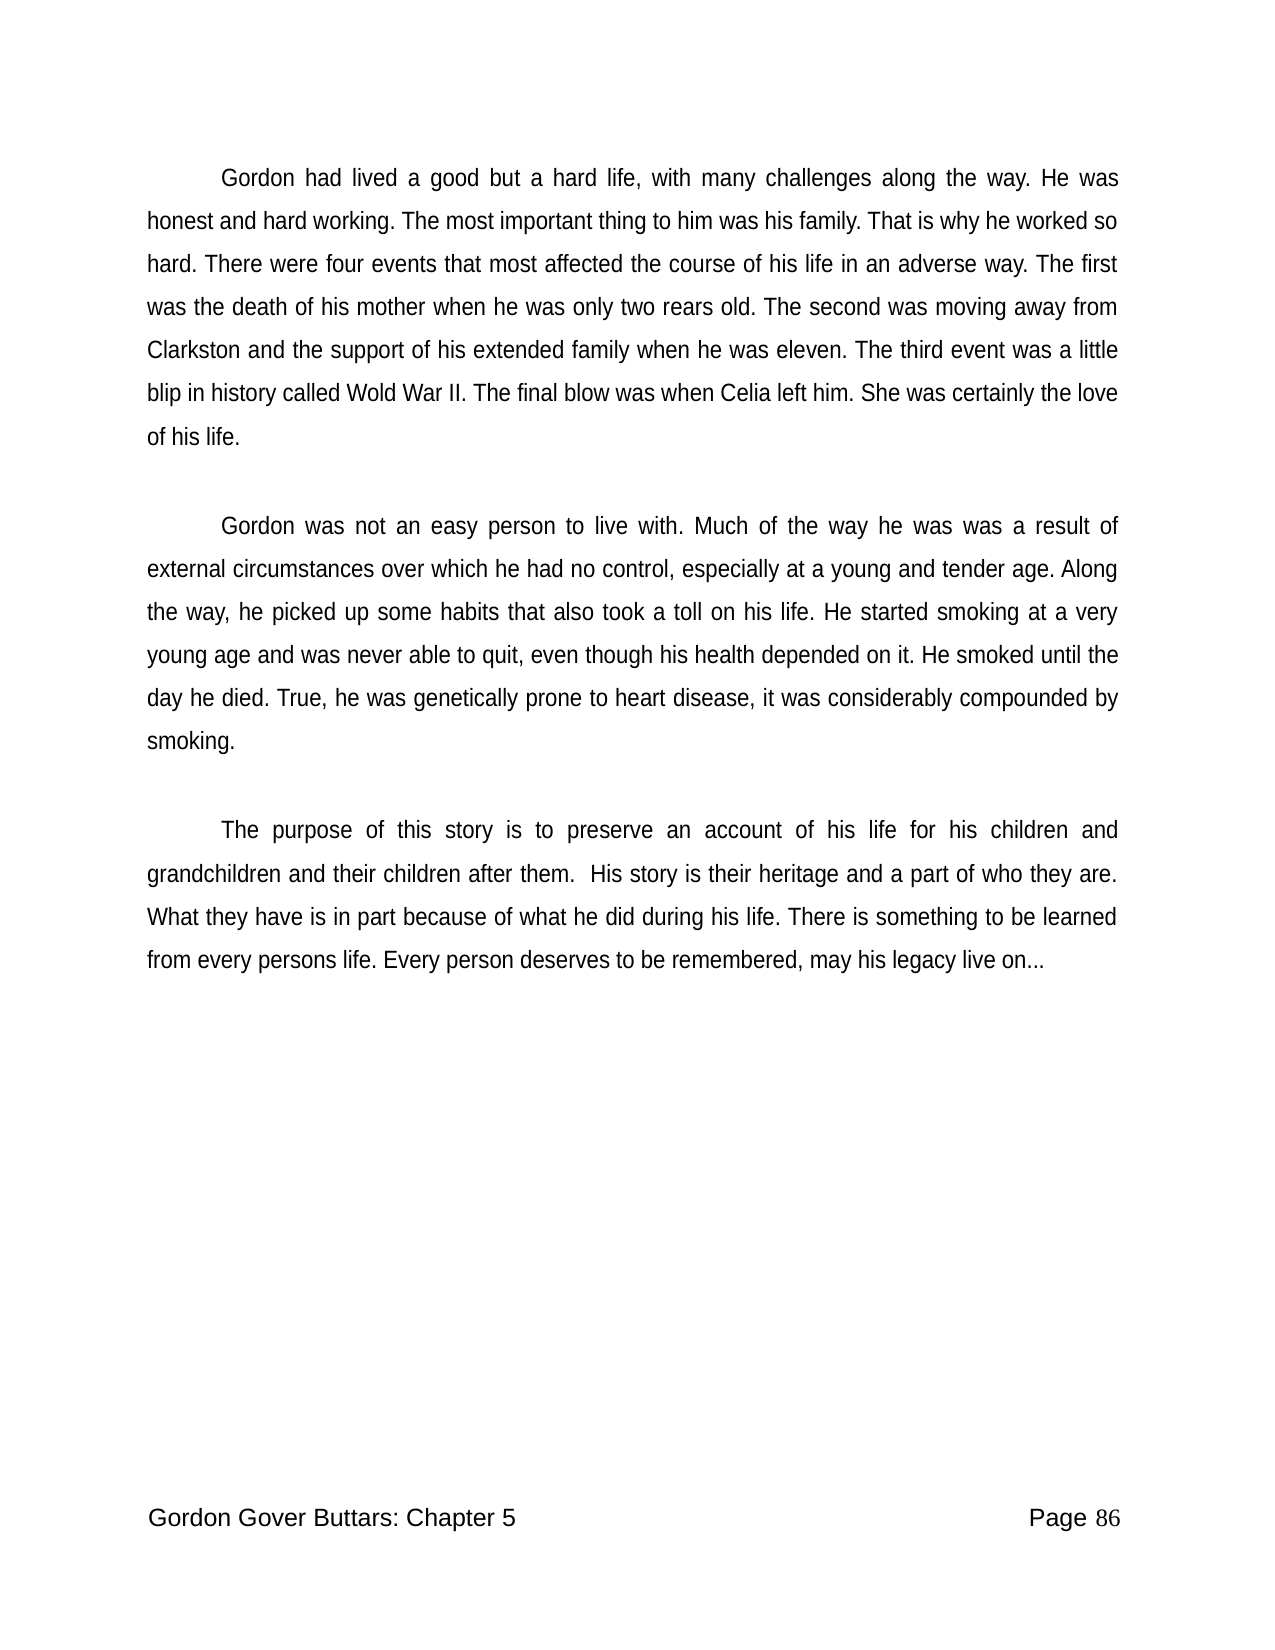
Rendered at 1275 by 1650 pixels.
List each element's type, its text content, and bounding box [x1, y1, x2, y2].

text The purpose of this story is to preserve an account of his life for his children and grandchildren and their children after them. His story is their heritage and a part of who they are. What they have is in part because of what he did during his life. There is something to be learned from every persons life. Every person deserves to be remembered, may his legacy live on... [147, 815, 1120, 973]
text Gordon had lived a good but a hard life, with many challenges along the way. He was honest and hard working. The most important thing to him was his family. That is why he worked so hard. There were four events that most affected the course of his life in an adverse way. The first was the death of his mother when he was only two rears old. The second was moving away from Clarkston and the support of his extended family when he was eleven. The third event was a little blip in history called Wold War II. The final blow was when Celia left him. She was certainly the love of his life. [147, 163, 1120, 450]
text Gordon was not an easy person to live with. Much of the way he was was a result of external circumstances over which he had no control, especially at a young and tender age. Along the way, he picked up some habits that also took a toll on his life. He started smoking at a very young age and was never able to quit, even though his health depended on it. He smoked until the day he died. True, he was genetically prone to heart disease, it was considerably compounded by smoking. [147, 511, 1120, 755]
